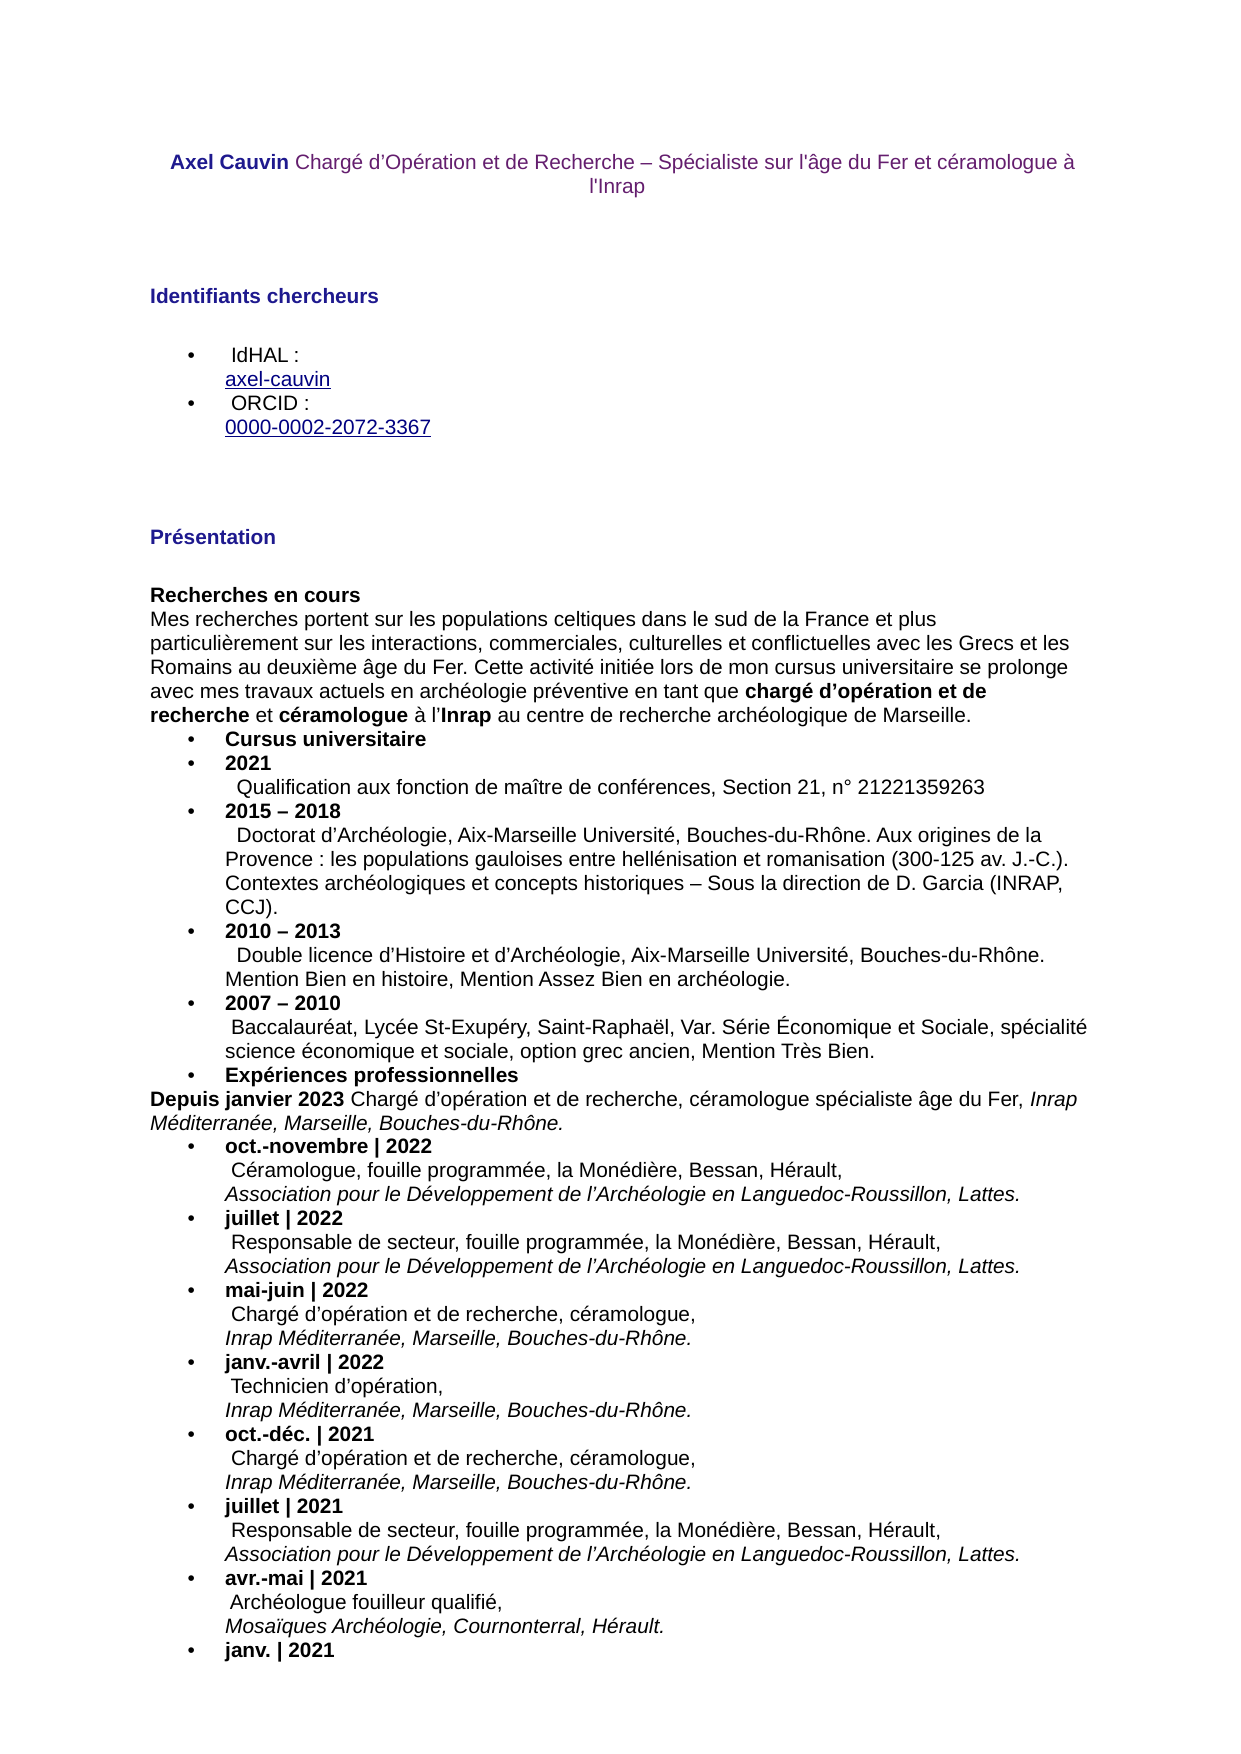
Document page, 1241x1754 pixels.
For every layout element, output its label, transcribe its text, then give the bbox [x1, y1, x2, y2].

list Expériences professionnelles [187, 1062, 1090, 1086]
text Mes recherches portent sur les populations celtiques dans le sud de la France et plus particulièrement sur les interactions, commerciales, culturelles et conflictuelles avec les Grecs et les Romains au deuxième âge du Fer. Cette activité initiée lors de mon cursus universitaire se prolonge avec mes travaux actuels en archéologie préventive en tant que chargé d’opération et de recherche et céramologue à l’Inrap au centre de recherche archéologique de Marseille. [150, 607, 1090, 727]
subtitle Axel Cauvin Chargé d’Opération et de Recherche – Spécialiste sur l'âge du Fer et céramologue à l'Inrap [150, 150, 1090, 198]
list Association pour le Développement de l’Archéologie en Languedoc-Roussillon, Lattes. [187, 1254, 1090, 1278]
list 2021 [187, 751, 1090, 775]
list Baccalauréat, Lycée St-Exupéry, Saint-Raphaël, Var. Série Économique et Sociale, spécialité science économique et sociale, option grec ancien, Mention Très Bien. [187, 1014, 1090, 1062]
list Inrap Méditerranée, Marseille, Bouches-du-Rhône. [187, 1470, 1090, 1494]
list Double licence d’Histoire et d’Archéologie, Aix-Marseille Université, Bouches-du-Rhône. Mention Bien en histoire, Mention Assez Bien en archéologie. [187, 943, 1090, 991]
list janv.-avril | 2022 [187, 1350, 1090, 1374]
list mai-juin | 2022 [187, 1278, 1090, 1302]
list Association pour le Développement de l’Archéologie en Languedoc-Roussillon, Lattes. [187, 1542, 1090, 1566]
list Association pour le Développement de l’Archéologie en Languedoc-Roussillon, Lattes. [187, 1182, 1090, 1206]
list 2007 – 2010 [187, 991, 1090, 1014]
subtitle Présentation [150, 525, 1090, 549]
list 2015 – 2018 [187, 799, 1090, 823]
list oct.-déc. | 2021 [187, 1422, 1090, 1446]
list Cursus universitaire [187, 727, 1090, 751]
list Mosaïques Archéologie, Cournonterral, Hérault. [187, 1613, 1090, 1637]
list juillet | 2021 [187, 1494, 1090, 1518]
list 2010 – 2013 [187, 919, 1090, 943]
text Depuis janvier 2023 Chargé d’opération et de recherche, céramologue spécialiste âge du Fer, Inrap Méditerranée, Marseille, Bouches-du-Rhône. [150, 1086, 1090, 1134]
list Céramologue, fouille programmée, la Monédière, Bessan, Hérault, [187, 1158, 1090, 1182]
list Doctorat d’Archéologie, Aix-Marseille Université, Bouches-du-Rhône. Aux origines de la Provence : les populations gauloises entre hellénisation et romanisation (300-125 av. J.-C.). Contextes archéologiques et concepts historiques – Sous la direction de D. Garcia (INRAP, CCJ). [187, 823, 1090, 919]
list Chargé d’opération et de recherche, céramologue, [187, 1302, 1090, 1326]
subtitle Identifiants chercheurs [150, 284, 1090, 308]
list Technicien d’opération, [187, 1374, 1090, 1398]
list janv. | 2021 [187, 1637, 1090, 1661]
list juillet | 2022 [187, 1206, 1090, 1230]
list 0000-0002-2072-3367 [187, 414, 1090, 438]
list oct.-novembre | 2022 [187, 1134, 1090, 1158]
list axel-cauvin [187, 367, 1090, 391]
list Qualification aux fonction de maître de conférences, Section 21, n° 21221359263 [187, 775, 1090, 799]
text Recherches en cours [150, 583, 1090, 607]
list Archéologue fouilleur qualifié, [187, 1589, 1090, 1613]
list Responsable de secteur, fouille programmée, la Monédière, Bessan, Hérault, [187, 1518, 1090, 1542]
list ORCID : [187, 391, 1090, 414]
list IdHAL : [187, 343, 1090, 367]
list Chargé d’opération et de recherche, céramologue, [187, 1446, 1090, 1470]
list Responsable de secteur, fouille programmée, la Monédière, Bessan, Hérault, [187, 1230, 1090, 1254]
list Inrap Méditerranée, Marseille, Bouches-du-Rhône. [187, 1326, 1090, 1350]
list avr.-mai | 2021 [187, 1566, 1090, 1589]
list Inrap Méditerranée, Marseille, Bouches-du-Rhône. [187, 1398, 1090, 1422]
